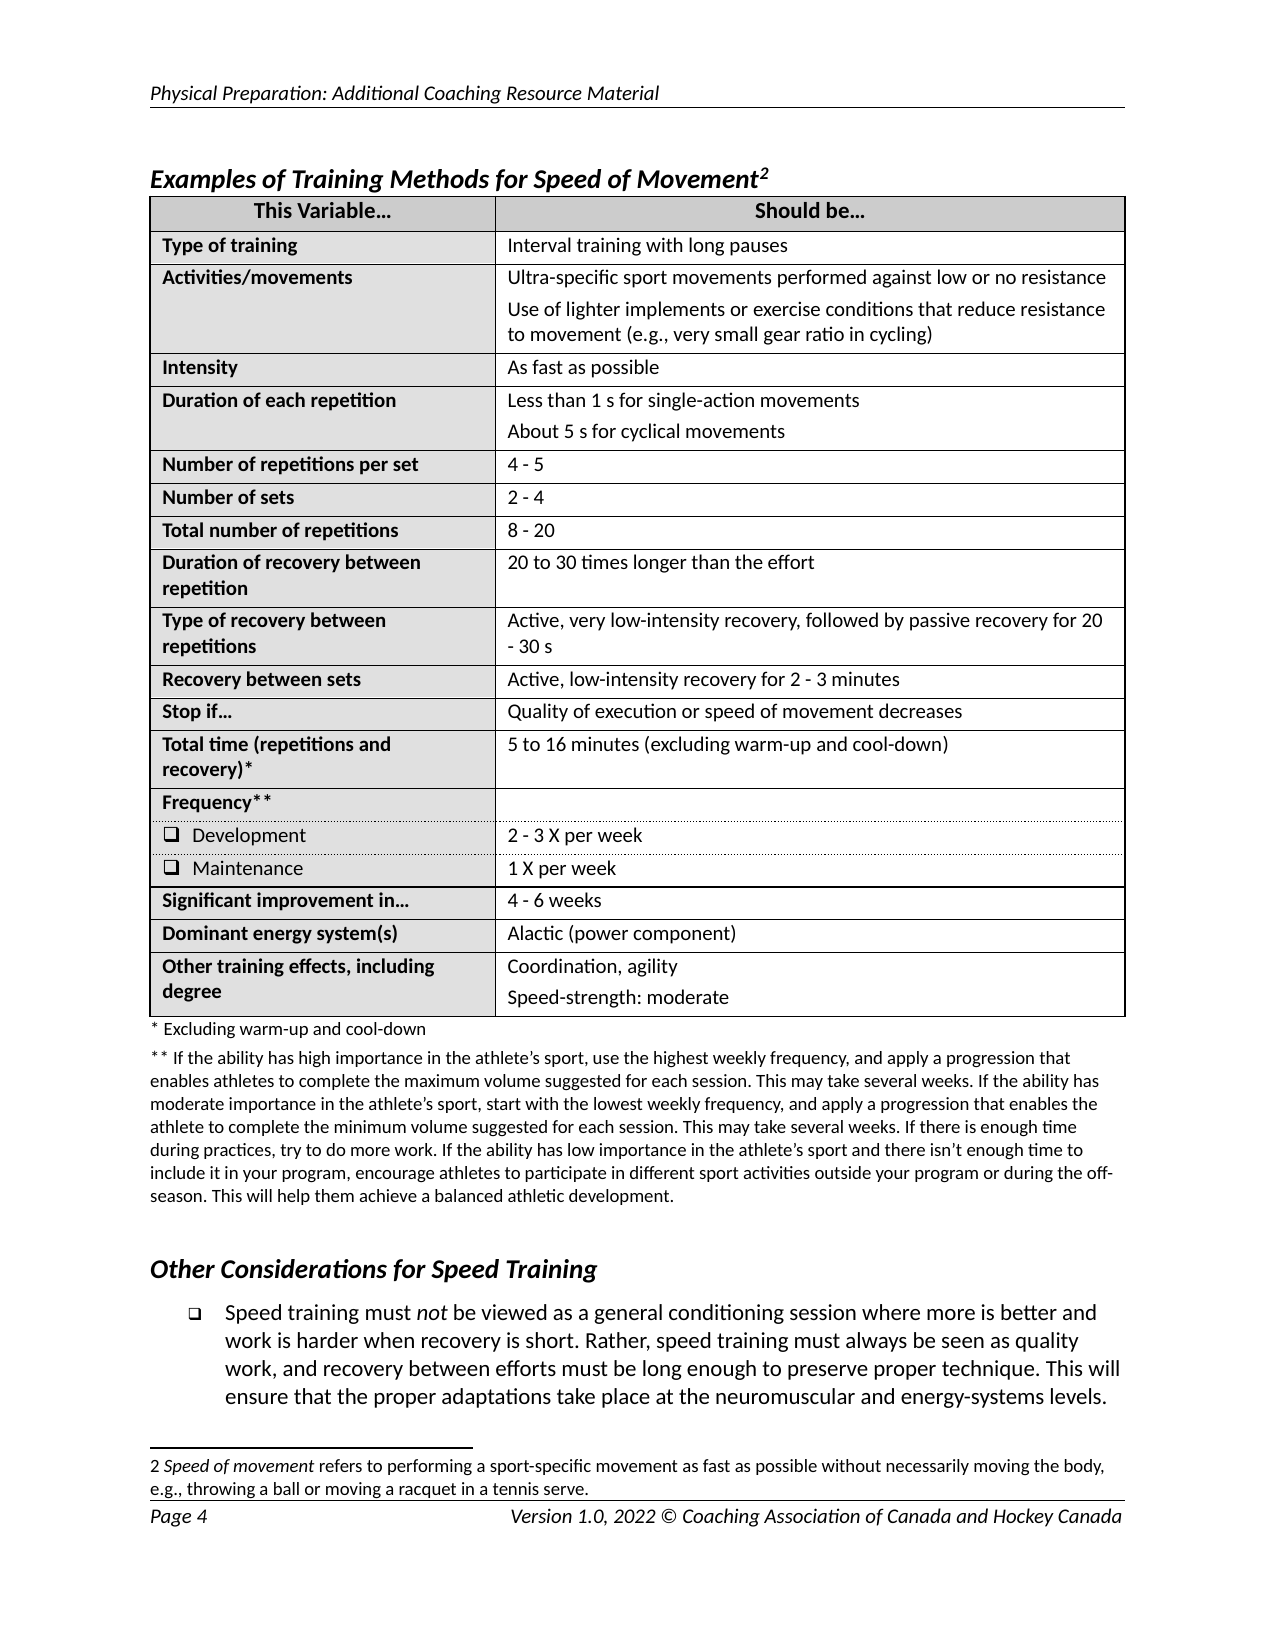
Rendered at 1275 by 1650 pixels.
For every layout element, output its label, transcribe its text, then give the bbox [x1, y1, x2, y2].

table_cell Duration of each repetition [151, 387, 495, 450]
table_header Should be… [496, 197, 1124, 231]
table_cell Active, low-intensity recovery for 2 - 3 minutes [496, 666, 1124, 697]
table_cell Significant improvement in… [151, 888, 495, 919]
subtitle Other Considerations for Speed Training [150, 1252, 1125, 1285]
table_cell Duration of recovery between repetition [151, 550, 495, 607]
text Speed of movement refers to performing a sport-specific movement as fast as possible without necessarily moving the body, e.g., throwing a ball or moving a racquet in a tennis serve. [150, 1454, 1125, 1500]
table_cell 2 - 3 X per week [496, 821, 1124, 854]
table_cell Type of recovery between repetitions [151, 608, 495, 665]
table_cell Activities/movements [151, 265, 495, 353]
table_cell Coordination, agility Speed-strength: moderate [496, 953, 1124, 1016]
table_cell 2 - 4 [496, 484, 1124, 516]
table_cell Active, very low-intensity recovery, followed by passive recovery for 20 - 30 s [496, 608, 1124, 665]
table_cell 20 to 30 times longer than the effort [496, 550, 1124, 607]
table_cell Number of repetitions per set [151, 451, 495, 483]
table_cell Development [151, 821, 495, 854]
table_cell Other training effects, including degree [151, 953, 495, 1016]
table_cell 4 - 5 [496, 451, 1124, 483]
table_cell As fast as possible [496, 354, 1124, 386]
table_header This Variable… [151, 197, 495, 231]
table_cell Stop if… [151, 699, 495, 730]
table_cell Maintenance [151, 854, 495, 886]
table_cell 4 - 6 weeks [496, 888, 1124, 919]
table_cell Number of sets [151, 484, 495, 516]
table_cell Quality of execution or speed of movement decreases [496, 699, 1124, 730]
table_cell Recovery between sets [151, 666, 495, 697]
text ** If the ability has high importance in the athlete’s sport, use the highest weekly frequency, and apply a progression that enables athletes to complete the maximum volume suggested for each session. This may take several weeks. If the ability has moderate importance in the athlete’s sport, start with the lowest weekly frequency, and apply a progression that enables the athlete to complete the minimum volume suggested for each session. This may take several weeks. If there is enough time during practices, try to do more work. If the ability has low importance in the athlete’s sport and there isn’t enough time to include it in your program, encourage athletes to participate in different sport activities outside your program or during the off-season. This will help them achieve a balanced athletic development. [150, 1046, 1125, 1207]
text * Excluding warm-up and cool-down [150, 1017, 1125, 1040]
list Speed training must not be viewed as a general conditioning session where more is better and work is harder when recovery is short. Rather, speed training must always be seen as quality work, and recovery between efforts must be long enough to preserve proper technique. This will ensure that the proper adaptations take place at the neuromuscular and energy-systems levels. [187, 1298, 1125, 1410]
table_cell Frequency** [151, 789, 495, 821]
table_cell Ultra-specific sport movements performed against low or no resistance Use of lighter implements or exercise conditions that reduce resistance to movement (e.g., very small gear ratio in cycling) [496, 265, 1124, 353]
table_cell Interval training with long pauses [496, 232, 1124, 263]
table_cell 5 to 16 minutes (excluding warm-up and cool-down) [496, 731, 1124, 788]
table_cell Dominant energy system(s) [151, 920, 495, 952]
table_cell Intensity [151, 354, 495, 386]
table_cell Less than 1 s for single-action movements About 5 s for cyclical movements [496, 387, 1124, 450]
table_cell [496, 789, 1124, 821]
table_cell Total number of repetitions [151, 517, 495, 548]
table_cell Alactic (power component) [496, 920, 1124, 952]
table_cell 8 - 20 [496, 517, 1124, 548]
table_cell 1 X per week [496, 854, 1124, 886]
table_cell Total time (repetitions and recovery)* [151, 731, 495, 788]
table_cell Type of training [151, 232, 495, 263]
subtitle Examples of Training Methods for Speed of Movement [150, 162, 1125, 196]
